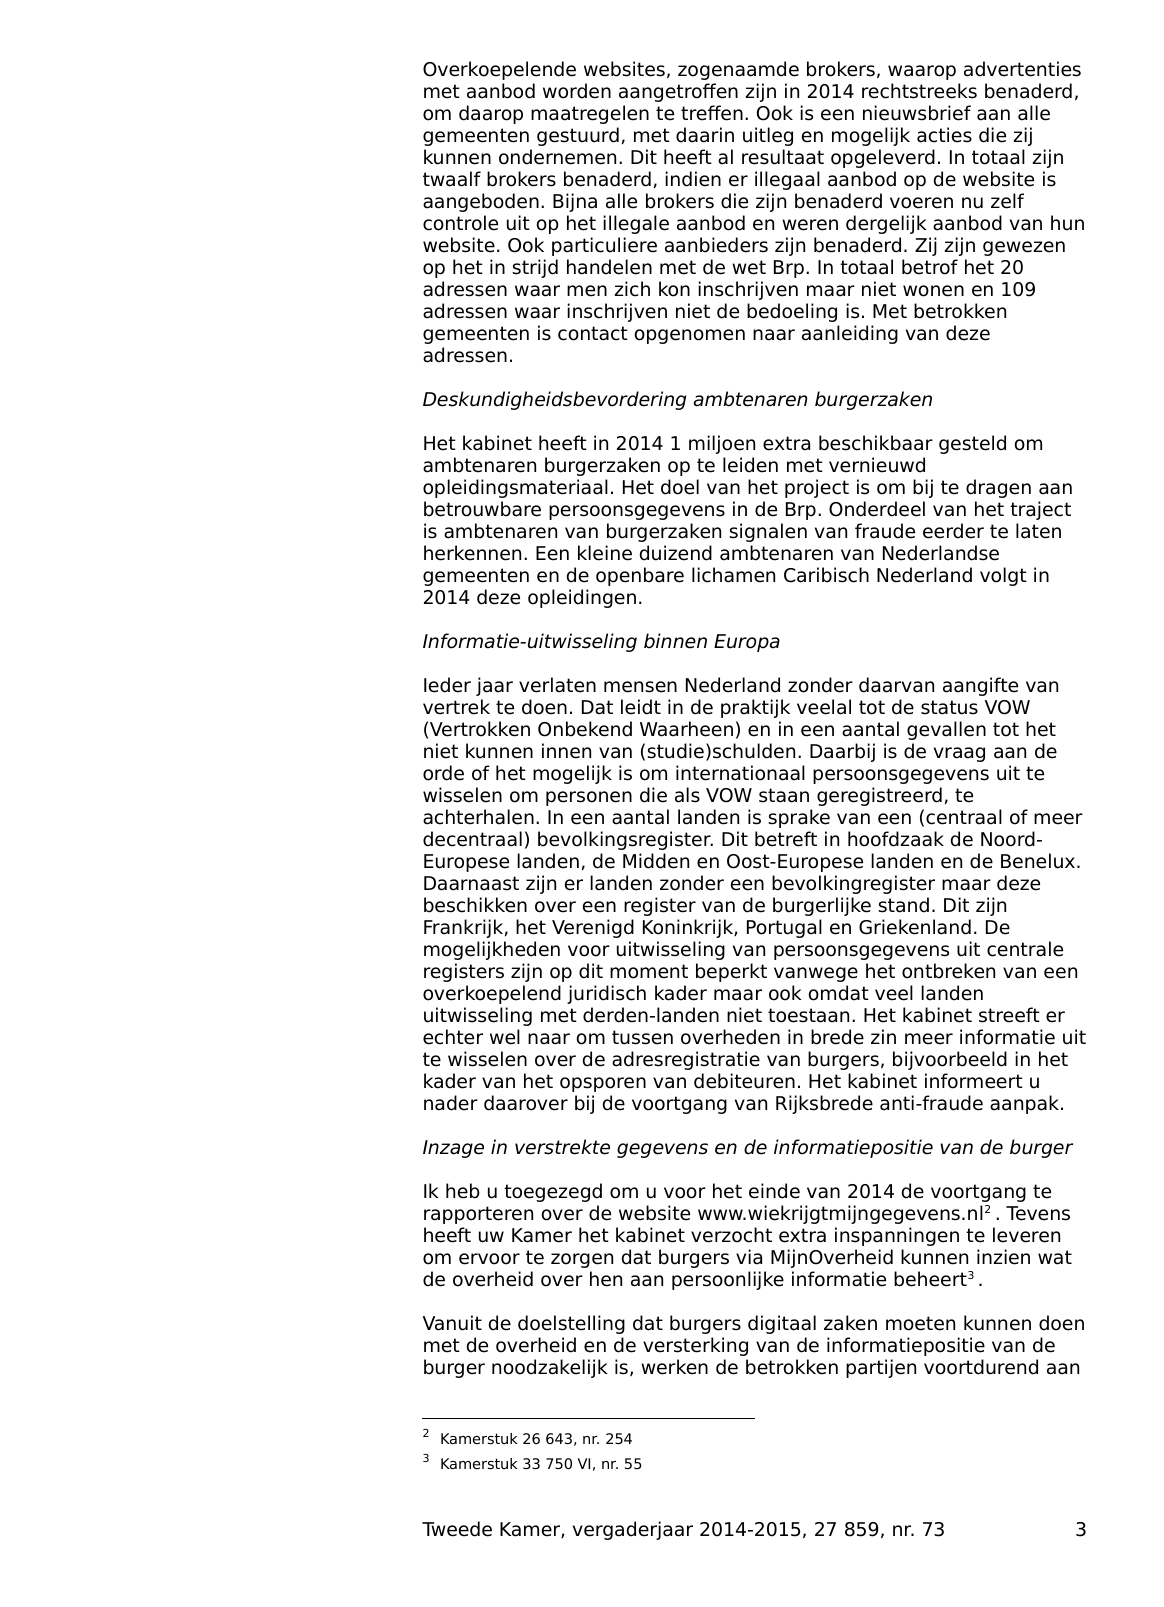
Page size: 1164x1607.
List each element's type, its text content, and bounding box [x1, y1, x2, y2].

text Ieder jaar verlaten mensen Nederland zonder daarvan aangifte van vertrek te doen. Dat leidt in de praktijk veelal tot de status VOW (Vertrokken Onbekend Waarheen) en in een aantal gevallen tot het niet kunnen innen van (studie)schulden. Daarbij is de vraag aan de orde of het mogelijk is om internationaal persoonsgegevens uit te wisselen om personen die als VOW staan geregistreerd, te achterhalen. In een aantal landen is sprake van een (centraal of meer decentraal) bevolkingsregister. Dit betreft in hoofdzaak de Noord-Europese landen, de Midden en Oost-Europese landen en de Benelux. Daarnaast zijn er landen zonder een bevolkingregister maar deze beschikken over een register van de burgerlijke stand. Dit zijn Frankrijk, het Verenigd Koninkrijk, Portugal en Griekenland. De mogelijkheden voor uitwisseling van persoonsgegevens uit centrale registers zijn op dit moment beperkt vanwege het ontbreken van een overkoepelend juridisch kader maar ook omdat veel landen uitwisseling met derden-landen niet toestaan. Het kabinet streeft er echter wel naar om tussen overheden in brede zin meer informatie uit te wisselen over de adresregistratie van burgers, bijvoorbeeld in het kader van het opsporen van debiteuren. Het kabinet informeert u nader daarover bij de voortgang van Rijksbrede anti-fraude aanpak. [422, 675, 1087, 1115]
subtitle Deskundigheidsbevordering ambtenaren burgerzaken [422, 389, 1087, 411]
subtitle Inzage in verstrekte gegevens en de informatiepositie van de burger [422, 1137, 1087, 1159]
text Vanuit de doelstelling dat burgers digitaal zaken moeten kunnen doen met de overheid en de versterking van de informatiepositie van de burger noodzakelijk is, werken de betrokken partijen voortdurend aan [422, 1313, 1087, 1379]
text Overkoepelende websites, zogenaamde brokers, waarop advertenties met aanbod worden aangetroffen zijn in 2014 rechtstreeks benaderd, om daarop maatregelen te treffen. Ook is een nieuwsbrief aan alle gemeenten gestuurd, met daarin uitleg en mogelijk acties die zij kunnen ondernemen. Dit heeft al resultaat opgeleverd. In totaal zijn twaalf brokers benaderd, indien er illegaal aanbod op de website is aangeboden. Bijna alle brokers die zijn benaderd voeren nu zelf controle uit op het illegale aanbod en weren dergelijk aanbod van hun website. Ook particuliere aanbieders zijn benaderd. Zij zijn gewezen op het in strijd handelen met de wet Brp. In totaal betrof het 20 adressen waar men zich kon inschrijven maar niet wonen en 109 adressen waar inschrijven niet de bedoeling is. Met betrokken gemeenten is contact opgenomen naar aanleiding van deze adressen. [422, 59, 1087, 367]
text Kamerstuk 26 643, nr. 254 [422, 1427, 1087, 1449]
text Ik heb u toegezegd om u voor het einde van 2014 de voortgang te rapporteren over de website www.wiekrijgtmijngegevens.nl. Tevens heeft uw Kamer het kabinet verzocht extra inspanningen te leveren om ervoor te zorgen dat burgers via MijnOverheid kunnen inzien wat de overheid over hen aan persoonlijke informatie beheert. [422, 1181, 1087, 1291]
text Kamerstuk 33 750 VI, nr. 55 [422, 1452, 1087, 1474]
subtitle Informatie-uitwisseling binnen Europa [422, 631, 1087, 653]
text Het kabinet heeft in 2014 1 miljoen extra beschikbaar gesteld om ambtenaren burgerzaken op te leiden met vernieuwd opleidingsmateriaal. Het doel van het project is om bij te dragen aan betrouwbare persoonsgegevens in de Brp. Onderdeel van het traject is ambtenaren van burgerzaken signalen van fraude eerder te laten herkennen. Een kleine duizend ambtenaren van Nederlandse gemeenten en de openbare lichamen Caribisch Nederland volgt in 2014 deze opleidingen. [422, 433, 1087, 609]
